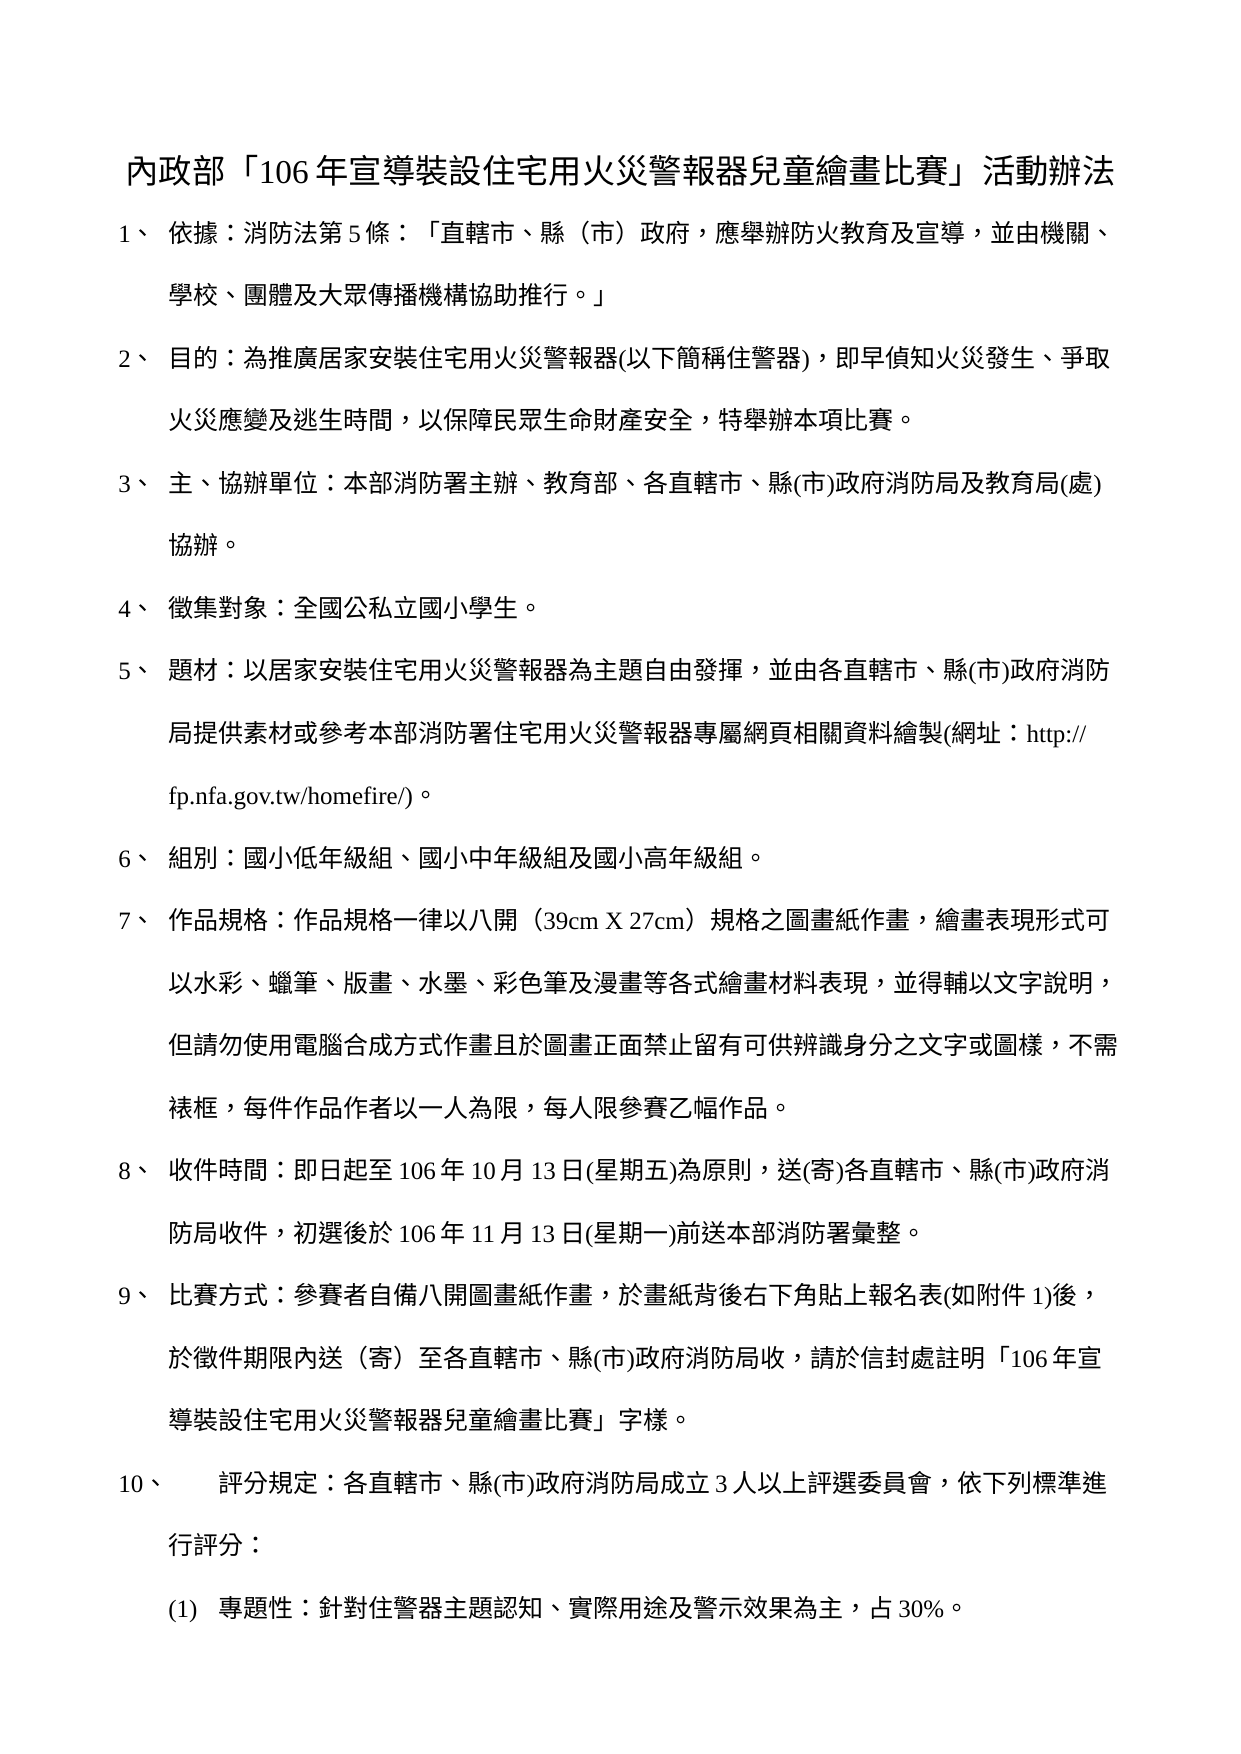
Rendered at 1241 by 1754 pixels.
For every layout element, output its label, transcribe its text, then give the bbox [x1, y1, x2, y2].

list 評分規定：各直轄市、縣(市)政府消防局成立3人以上評選委員會，依下列標準進行評分： [118, 1439, 1122, 1564]
list 收件時間：即日起至106年10月13日(星期五)為原則，送(寄)各直轄市、縣(市)政府消防局收件，初選後於106年11月13日(星期一)前送本部消防署彙整。 [118, 1127, 1122, 1252]
list 徵集對象：全國公私立國小學生。 [118, 564, 1122, 627]
list 目的：為推廣居家安裝住宅用火災警報器(以下簡稱住警器)，即早偵知火災發生、爭取火災應變及逃生時間，以保障民眾生命財產安全，特舉辦本項比賽。 [118, 314, 1122, 439]
list 組別：國小低年級組、國小中年級組及國小高年級組。 [118, 814, 1122, 877]
list 比賽方式：參賽者自備八開圖畫紙作畫，於畫紙背後右下角貼上報名表(如附件1)後，於徵件期限內送（寄）至各直轄市、縣(市)政府消防局收，請於信封處註明「106年宣導裝設住宅用火災警報器兒童繪畫比賽」字樣。 [118, 1252, 1122, 1439]
list 依據：消防法第5條：「直轄市、縣（市）政府，應舉辦防火教育及宣導，並由機關、學校、團體及大眾傳播機構協助推行。」 [118, 189, 1122, 314]
list 題材：以居家安裝住宅用火災警報器為主題自由發揮，並由各直轄市、縣(市)政府消防局提供素材或參考本部消防署住宅用火災警報器專屬網頁相關資料繪製(網址：http://fp.nfa.gov.tw/homefire/)。 [118, 627, 1122, 814]
text 內政部「106年宣導裝設住宅用火災警報器兒童繪畫比賽」活動辦法 [118, 127, 1122, 189]
list 主、協辦單位：本部消防署主辦、教育部、各直轄市、縣(市)政府消防局及教育局(處)協辦。 [118, 439, 1122, 564]
list 作品規格：作品規格一律以八開（39cm X 27cm）規格之圖畫紙作畫，繪畫表現形式可以水彩、蠟筆、版畫、水墨、彩色筆及漫畫等各式繪畫材料表現，並得輔以文字說明，但請勿使用電腦合成方式作畫且於圖畫正面禁止留有可供辨識身分之文字或圖樣，不需裱框，每件作品作者以一人為限，每人限參賽乙幅作品。 [118, 877, 1122, 1127]
list 專題性：針對住警器主題認知、實際用途及警示效果為主，占30%。 [168, 1564, 1122, 1627]
